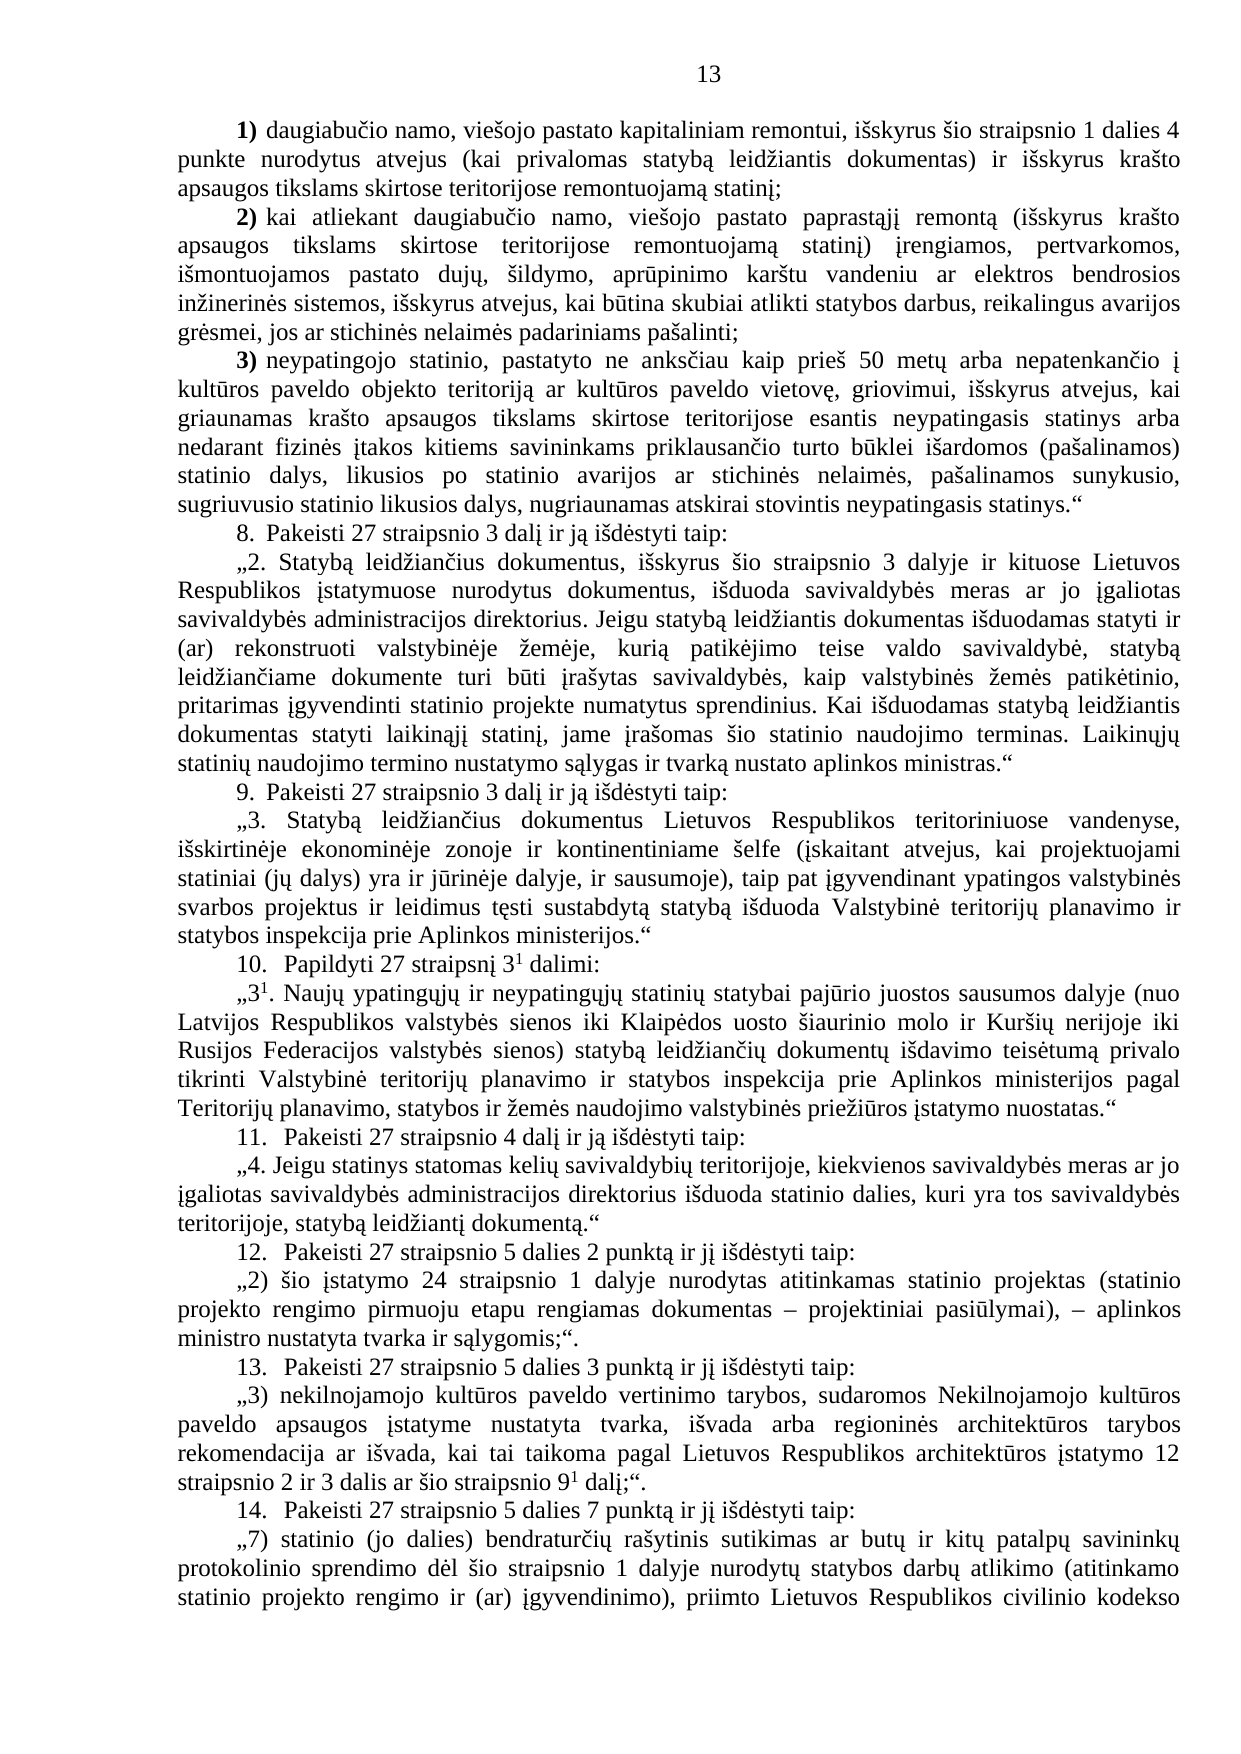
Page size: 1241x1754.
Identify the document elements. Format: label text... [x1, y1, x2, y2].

text 1) daugiabučio namo, viešojo pastato kapitaliniam remontui, išskyrus šio straipsnio 1 dalies 4 punkte nurodytus atvejus (kai privalomas statybą leidžiantis dokumentas) ir išskyrus krašto apsaugos tikslams skirtose teritorijose remontuojamą statinį; [177, 115, 1181, 202]
text 14. Pakeisti 27 straipsnio 5 dalies 7 punktą ir jį išdėstyti taip: [177, 1495, 1181, 1524]
text „7) statinio (jo dalies) bendraturčių rašytinis sutikimas ar butų ir kitų patalpų savininkų protokolinio sprendimo dėl šio straipsnio 1 dalyje nurodytų statybos darbų atlikimo (atitinkamo statinio projekto rengimo ir (ar) įgyvendinimo), priimto Lietuvos Respublikos civilinio kodekso [177, 1524, 1181, 1610]
text „3. Statybą leidžiančius dokumentus Lietuvos Respublikos teritoriniuose vandenyse, išskirtinėje ekonominėje zonoje ir kontinentiniame šelfe (įskaitant atvejus, kai projektuojami statiniai (jų dalys) yra ir jūrinėje dalyje, ir sausumoje), taip pat įgyvendinant ypatingos valstybinės svarbos projektus ir leidimus tęsti sustabdytą statybą išduoda Valstybinė teritorijų planavimo ir statybos inspekcija prie Aplinkos ministerijos.“ [177, 805, 1181, 949]
text 12. Pakeisti 27 straipsnio 5 dalies 2 punktą ir jį išdėstyti taip: [177, 1237, 1181, 1265]
text 10. Papildyti 27 straipsnį 31 dalimi: [177, 949, 1181, 978]
text 13. Pakeisti 27 straipsnio 5 dalies 3 punktą ir jį išdėstyti taip: [177, 1352, 1181, 1380]
text „4. Jeigu statinys statomas kelių savivaldybių teritorijoje, kiekvienos savivaldybės meras ar jo įgaliotas savivaldybės administracijos direktorius išduoda statinio dalies, kuri yra tos savivaldybės teritorijoje, statybą leidžiantį dokumentą.“ [177, 1150, 1181, 1237]
text „3) nekilnojamojo kultūros paveldo vertinimo tarybos, sudaromos Nekilnojamojo kultūros paveldo apsaugos įstatyme nustatyta tvarka, išvada arba regioninės architektūros tarybos rekomendacija ar išvada, kai tai taikoma pagal Lietuvos Respublikos architektūros įstatymo 12 straipsnio 2 ir 3 dalis ar šio straipsnio 91 dalį;“. [177, 1380, 1181, 1495]
text 8. Pakeisti 27 straipsnio 3 dalį ir ją išdėstyti taip: [177, 518, 1181, 547]
text „2) šio įstatymo 24 straipsnio 1 dalyje nurodytas atitinkamas statinio projektas (statinio projekto rengimo pirmuoju etapu rengiamas dokumentas – projektiniai pasiūlymai), – aplinkos ministro nustatyta tvarka ir sąlygomis;“. [177, 1265, 1181, 1352]
text „31. Naujų ypatingųjų ir neypatingųjų statinių statybai pajūrio juostos sausumos dalyje (nuo Latvijos Respublikos valstybės sienos iki Klaipėdos uosto šiaurinio molo ir Kuršių nerijoje iki Rusijos Federacijos valstybės sienos) statybą leidžiančių dokumentų išdavimo teisėtumą privalo tikrinti Valstybinė teritorijų planavimo ir statybos inspekcija prie Aplinkos ministerijos pagal Teritorijų planavimo, statybos ir žemės naudojimo valstybinės priežiūros įstatymo nuostatas.“ [177, 978, 1181, 1122]
text 9. Pakeisti 27 straipsnio 3 dalį ir ją išdėstyti taip: [177, 777, 1181, 805]
text 3) neypatingojo statinio, pastatyto ne anksčiau kaip prieš 50 metų arba nepatenkančio į kultūros paveldo objekto teritoriją ar kultūros paveldo vietovę, griovimui, išskyrus atvejus, kai griaunamas krašto apsaugos tikslams skirtose teritorijose esantis neypatingasis statinys arba nedarant fizinės įtakos kitiems savininkams priklausančio turto būklei išardomos (pašalinamos) statinio dalys, likusios po statinio avarijos ar stichinės nelaimės, pašalinamos sunykusio, sugriuvusio statinio likusios dalys, nugriaunamas atskirai stovintis neypatingasis statinys.“ [177, 345, 1181, 518]
text 2) kai atliekant daugiabučio namo, viešojo pastato paprastąjį remontą (išskyrus krašto apsaugos tikslams skirtose teritorijose remontuojamą statinį) įrengiamos, pertvarkomos, išmontuojamos pastato dujų, šildymo, aprūpinimo karštu vandeniu ar elektros bendrosios inžinerinės sistemos, išskyrus atvejus, kai būtina skubiai atlikti statybos darbus, reikalingus avarijos grėsmei, jos ar stichinės nelaimės padariniams pašalinti; [177, 202, 1181, 345]
text „2. Statybą leidžiančius dokumentus, išskyrus šio straipsnio 3 dalyje ir kituose Lietuvos Respublikos įstatymuose nurodytus dokumentus, išduoda savivaldybės meras ar jo įgaliotas savivaldybės administracijos direktorius. Jeigu statybą leidžiantis dokumentas išduodamas statyti ir (ar) rekonstruoti valstybinėje žemėje, kurią patikėjimo teise valdo savivaldybė, statybą leidžiančiame dokumente turi būti įrašytas savivaldybės, kaip valstybinės žemės patikėtinio, pritarimas įgyvendinti statinio projekte numatytus sprendinius. Kai išduodamas statybą leidžiantis dokumentas statyti laikinąjį statinį, jame įrašomas šio statinio naudojimo terminas. Laikinųjų statinių naudojimo termino nustatymo sąlygas ir tvarką nustato aplinkos ministras.“ [177, 547, 1181, 777]
text 11. Pakeisti 27 straipsnio 4 dalį ir ją išdėstyti taip: [177, 1122, 1181, 1150]
